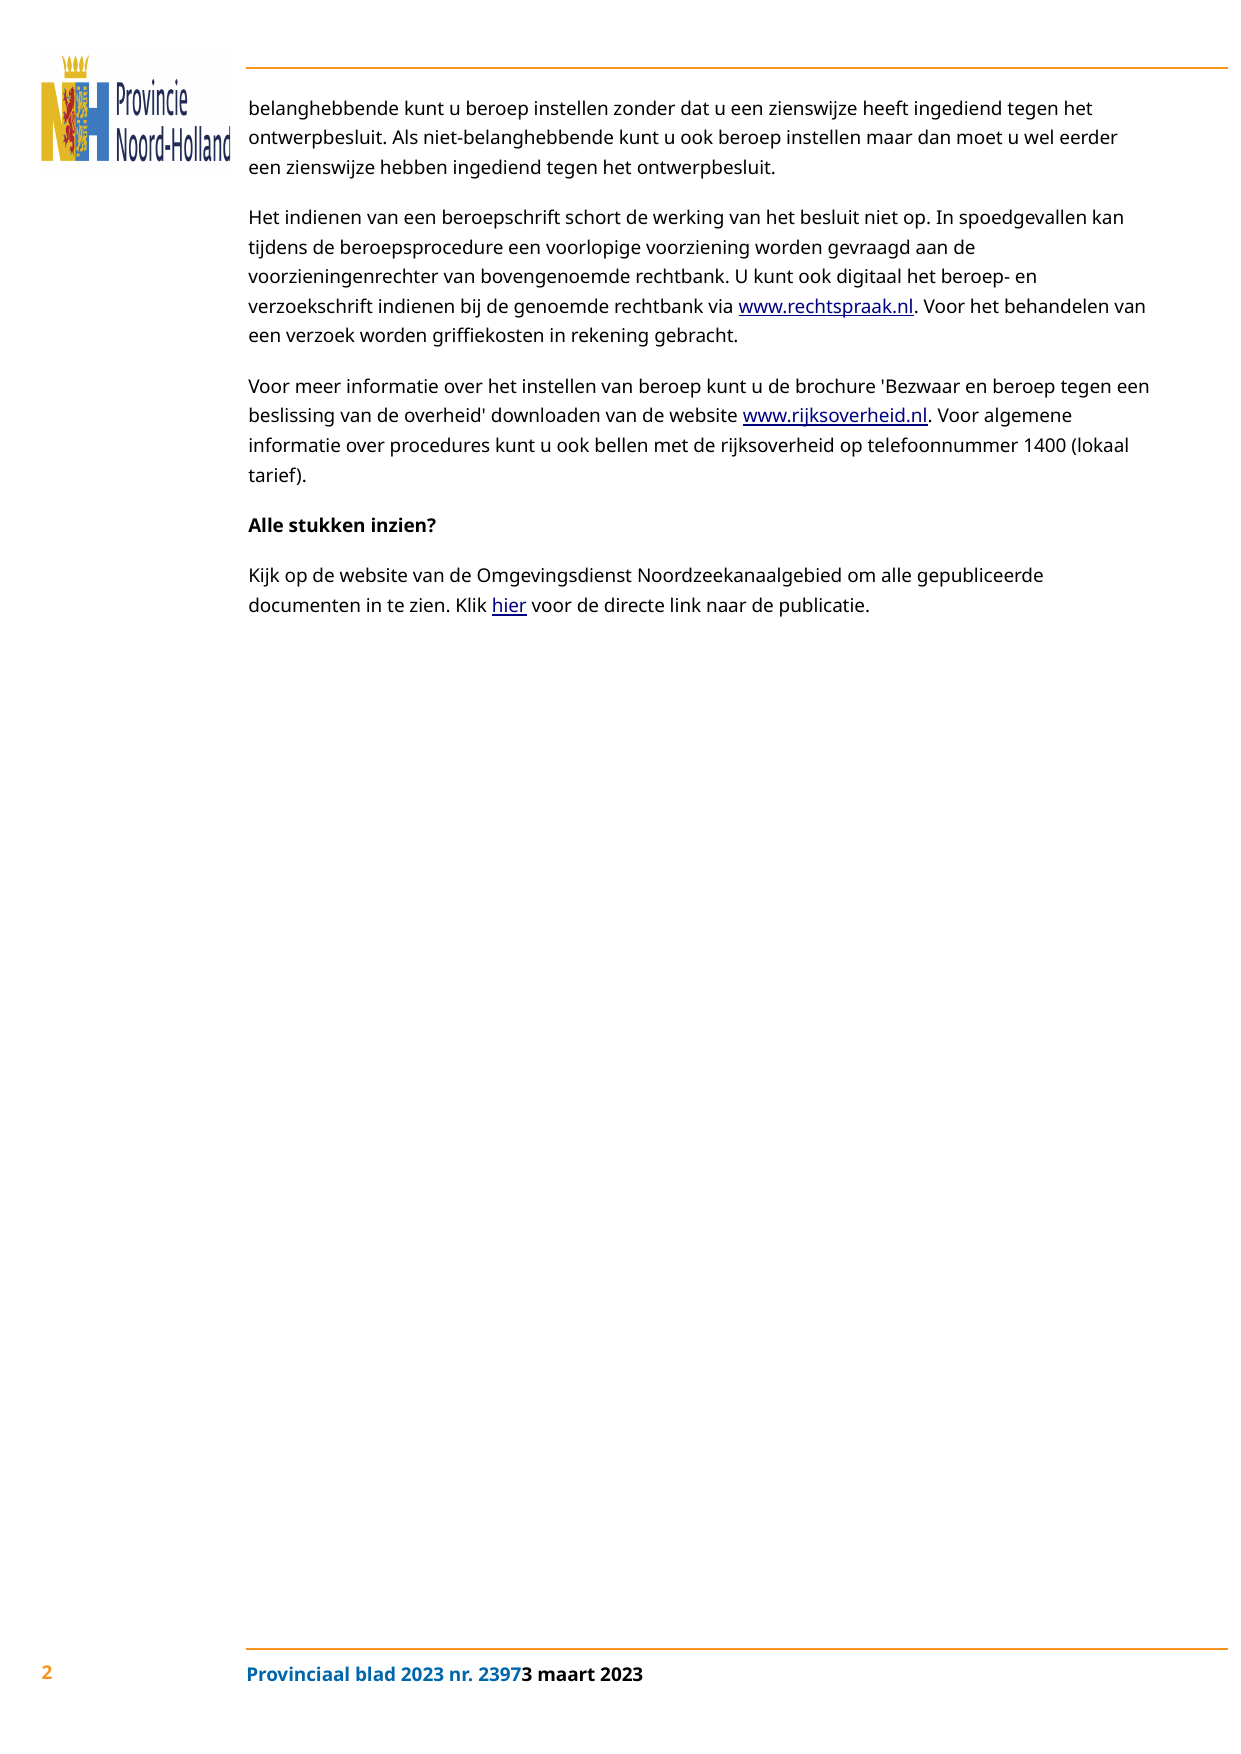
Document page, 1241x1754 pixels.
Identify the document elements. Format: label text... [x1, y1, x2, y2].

text Het indienen van een beroepschrift schort de werking van het besluit niet op. In spoedgevallen kan tijdens de beroepsprocedure een voorlopige voorziening worden gevraagd aan de voorzieningenrechter van bovengenoemde rechtbank. U kunt ook digitaal het beroep- en verzoekschrift indienen bij de genoemde rechtbank via www.rechtspraak.nl. Voor het behandelen van een verzoek worden griffiekosten in rekening gebracht. [248, 204, 1152, 348]
text Voor meer informatie over het instellen van beroep kunt u de brochure 'Bezwaar en beroep tegen een beslissing van de overheid' downloaden van de website www.rijksoverheid.nl. Voor algemene informatie over procedures kunt u ook bellen met de rijksoverheid op telefoonnummer 1400 (lokaal tarief). [248, 373, 1152, 488]
text Kijk op de website van de Omgevingsdienst Noordzeekanaalgebied om alle gepubliceerde documenten in te zien. Klik hier voor de directe link naar de publicatie. [248, 563, 1152, 618]
picture [41, 47, 231, 172]
text Alle stukken inzien? [248, 512, 1152, 538]
text belanghebbende kunt u beroep instellen zonder dat u een zienswijze heeft ingediend tegen het ontwerpbesluit. Als niet-belanghebbende kunt u ook beroep instellen maar dan moet u wel eerder een zienswijze hebben ingediend tegen het ontwerpbesluit. [248, 95, 1152, 180]
